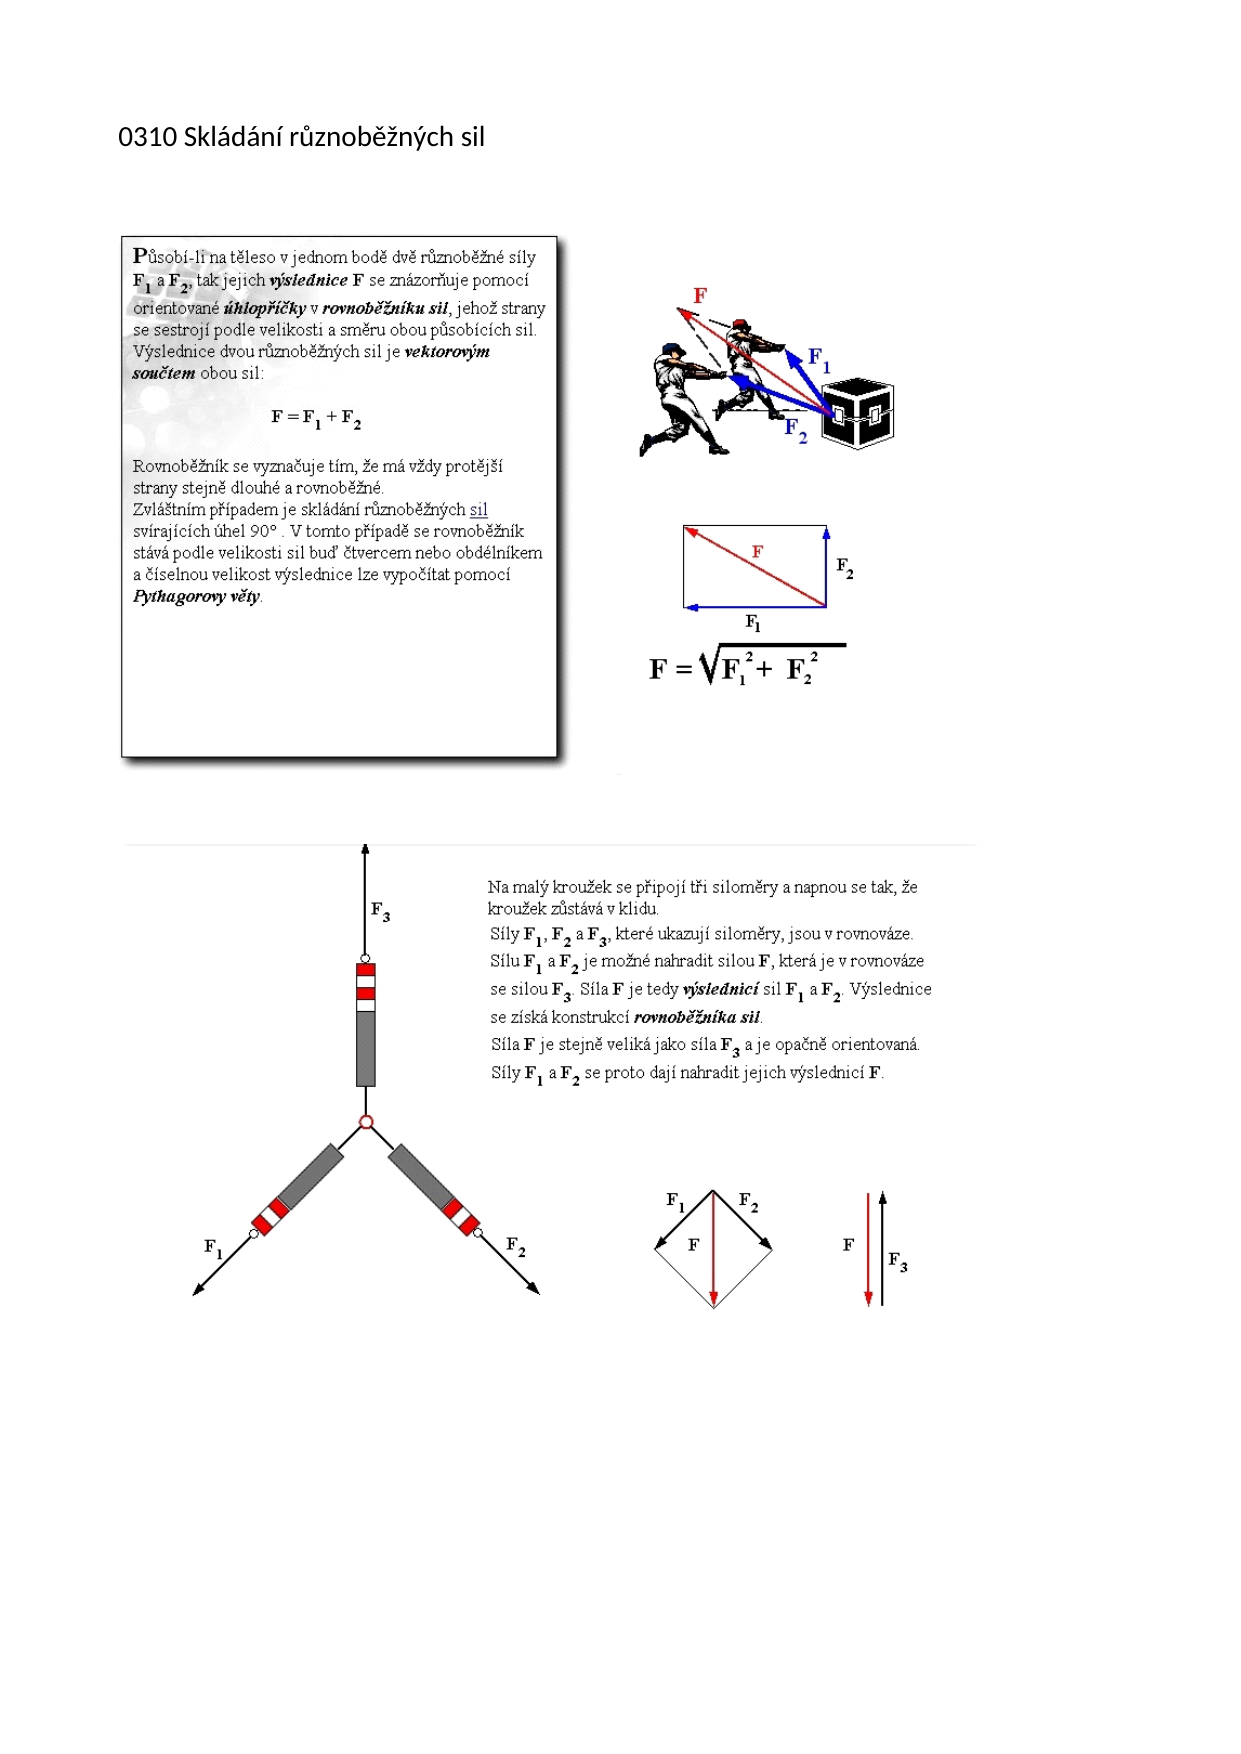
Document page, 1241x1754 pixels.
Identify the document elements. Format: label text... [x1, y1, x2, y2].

text 0310 Skládání různoběžných sil [118, 118, 1122, 154]
